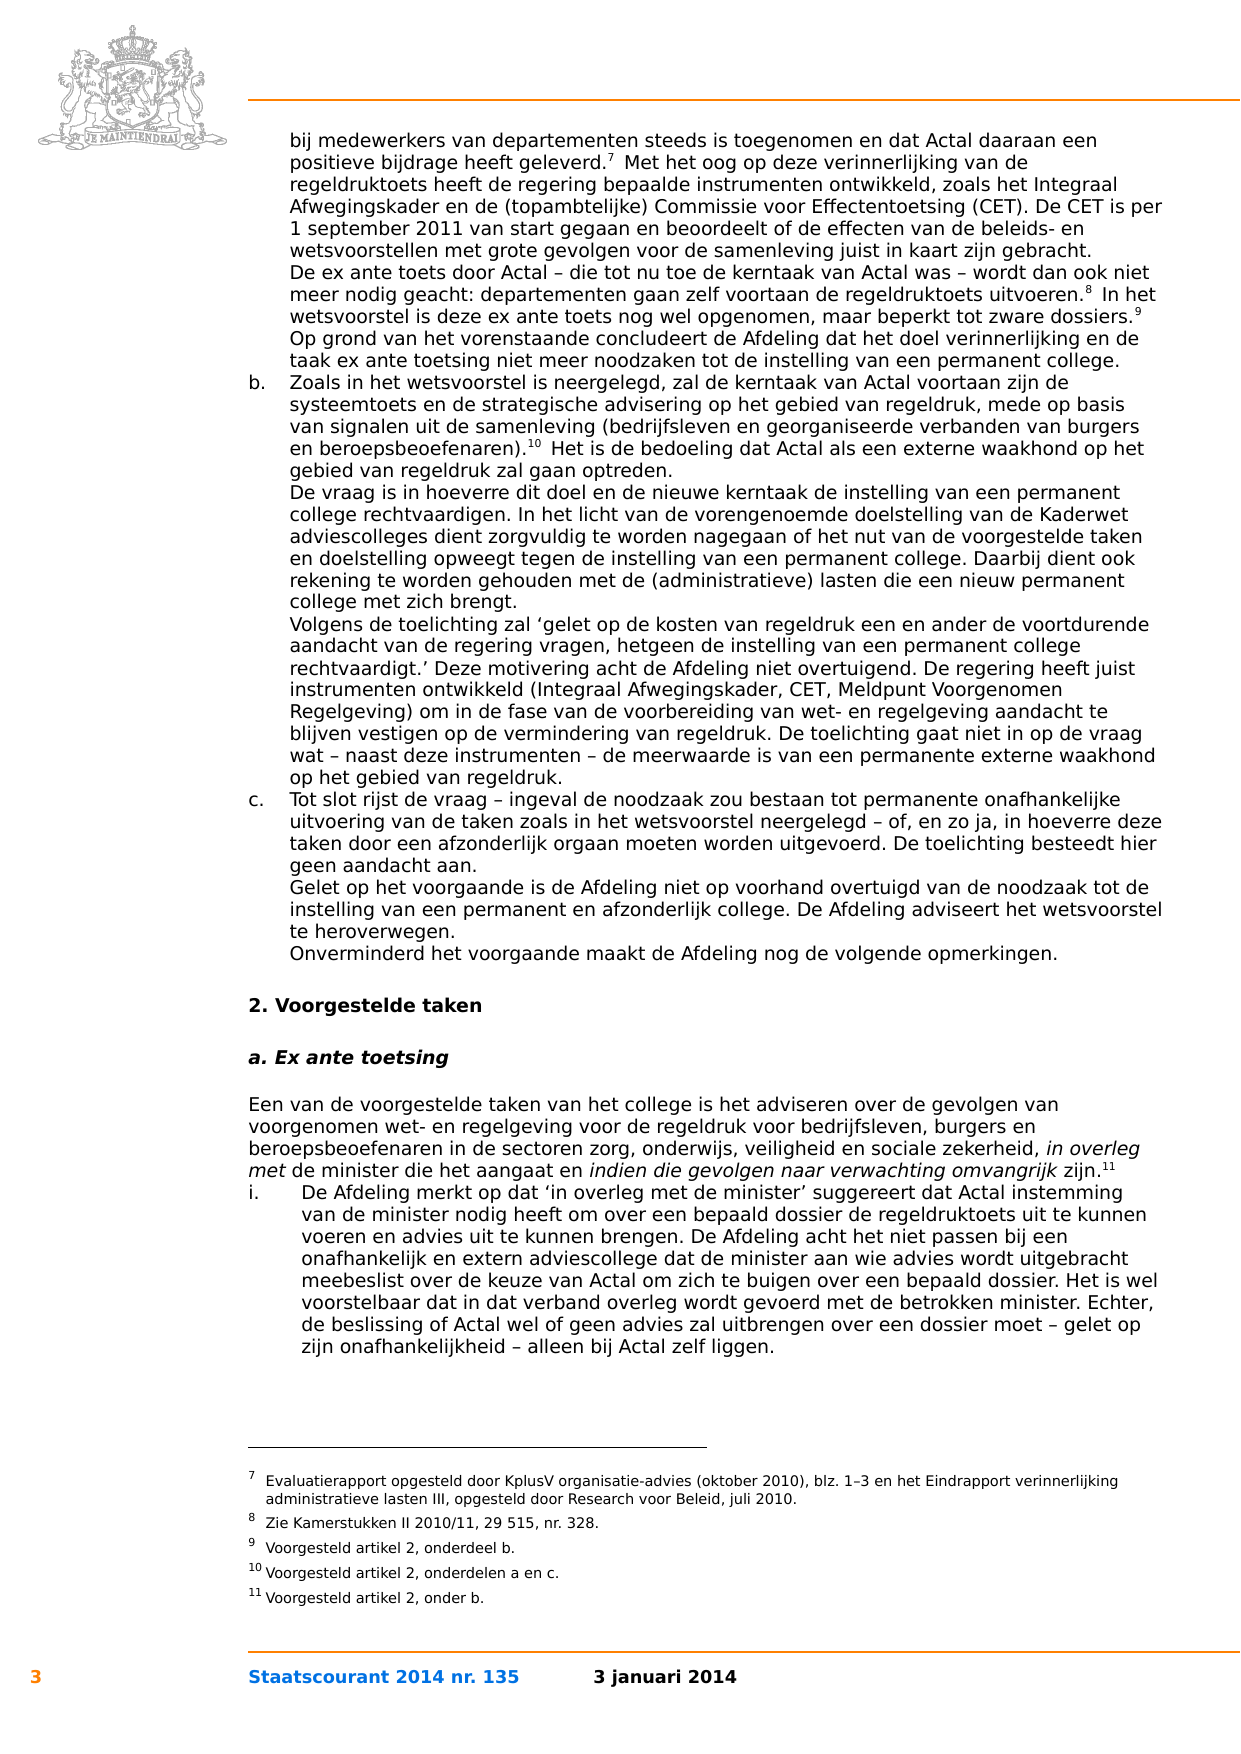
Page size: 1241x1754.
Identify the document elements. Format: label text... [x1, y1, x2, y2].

text De vraag is in hoeverre dit doel en de nieuwe kerntaak de instelling van een permanent college rechtvaardigen. In het licht van de vorengenoemde doelstelling van de Kaderwet adviescolleges dient zorgvuldig te worden nagegaan of het nut van de voorgestelde taken en doelstelling opweegt tegen de instelling van een permanent college. Daarbij dient ook rekening te worden gehouden met de (administratieve) lasten die een nieuw permanent college met zich brengt. [289, 482, 1163, 613]
text Evaluatierapport opgesteld door KplusV organisatie-advies (oktober 2010), blz. 1–3 en het Eindrapport verinnerlijking administratieve lasten III, opgesteld door Research voor Beleid, juli 2010. [248, 1469, 1163, 1508]
text Voorgesteld artikel 2, onderdeel b. [248, 1536, 1163, 1558]
text Voorgesteld artikel 2, onder b. [248, 1586, 1163, 1608]
subtitle 2. Voorgestelde taken [248, 995, 1163, 1017]
text Voorgesteld artikel 2, onderdelen a en c. [248, 1561, 1163, 1583]
text i. De Afdeling merkt op dat ‘in overleg met de minister’ suggereert dat Actal instemming van de minister nodig heeft om over een bepaald dossier de regeldruktoets uit te kunnen voeren en advies uit te kunnen brengen. De Afdeling acht het niet passen bij een onafhankelijk en extern adviescollege dat de minister aan wie advies wordt uitgebracht meebeslist over de keuze van Actal om zich te buigen over een bepaald dossier. Het is wel voorstelbaar dat in dat verband overleg wordt gevoerd met de betrokken minister. Echter, de beslissing of Actal wel of geen advies zal uitbrengen over een dossier moet – gelet op zijn onafhankelijkheid – alleen bij Actal zelf liggen. [248, 1182, 1163, 1358]
picture [38, 25, 227, 150]
text bij medewerkers van departementen steeds is toegenomen en dat Actal daaraan een positieve bijdrage heeft geleverd. Met het oog op deze verinnerlijking van de regeldruktoets heeft de regering bepaalde instrumenten ontwikkeld, zoals het Integraal Afwegingskader en de (topambtelijke) Commissie voor Effectentoetsing (CET). De CET is per 1 september 2011 van start gegaan en beoordeelt of de effecten van de beleids- en wetsvoorstellen met grote gevolgen voor de samenleving juist in kaart zijn gebracht. [248, 130, 1163, 262]
text c. Tot slot rijst de vraag – ingeval de noodzaak zou bestaan tot permanente onafhankelijke uitvoering van de taken zoals in het wetsvoorstel neergelegd – of, en zo ja, in hoeverre deze taken door een afzonderlijk orgaan moeten worden uitgevoerd. De toelichting besteedt hier geen aandacht aan. [248, 789, 1163, 877]
text Onverminderd het voorgaande maakt de Afdeling nog de volgende opmerkingen. [289, 943, 1163, 965]
text De ex ante toets door Actal – die tot nu toe de kerntaak van Actal was – wordt dan ook niet meer nodig geacht: departementen gaan zelf voortaan de regeldruktoets uitvoeren. In het wetsvoorstel is deze ex ante toets nog wel opgenomen, maar beperkt tot zware dossiers. [289, 262, 1163, 328]
text Zie Kamerstukken II 2010/11, 29 515, nr. 328. [248, 1511, 1163, 1533]
subtitle a. Ex ante toetsing [248, 1047, 1163, 1069]
text Gelet op het voorgaande is de Afdeling niet op voorhand overtuigd van de noodzaak tot de instelling van een permanent en afzonderlijk college. De Afdeling adviseert het wetsvoorstel te heroverwegen. [289, 877, 1163, 943]
text Een van de voorgestelde taken van het college is het adviseren over de gevolgen van voorgenomen wet- en regelgeving voor de regeldruk voor bedrijfsleven, burgers en beroepsbeoefenaren in de sectoren zorg, onderwijs, veiligheid en sociale zekerheid, in overleg met de minister die het aangaat en indien die gevolgen naar verwachting omvangrijk zijn. [248, 1094, 1163, 1182]
text b. Zoals in het wetsvoorstel is neergelegd, zal de kerntaak van Actal voortaan zijn de systeemtoets en de strategische advisering op het gebied van regeldruk, mede op basis van signalen uit de samenleving (bedrijfsleven en georganiseerde verbanden van burgers en beroepsbeoefenaren). Het is de bedoeling dat Actal als een externe waakhond op het gebied van regeldruk zal gaan optreden. [248, 372, 1163, 482]
text Volgens de toelichting zal ‘gelet op de kosten van regeldruk een en ander de voortdurende aandacht van de regering vragen, hetgeen de instelling van een permanent college rechtvaardigt.’ Deze motivering acht de Afdeling niet overtuigend. De regering heeft juist instrumenten ontwikkeld (Integraal Afwegingskader, CET, Meldpunt Voorgenomen Regelgeving) om in de fase van de voorbereiding van wet- en regelgeving aandacht te blijven vestigen op de vermindering van regeldruk. De toelichting gaat niet in op de vraag wat – naast deze instrumenten – de meerwaarde is van een permanente externe waakhond op het gebied van regeldruk. [289, 613, 1163, 789]
text Op grond van het vorenstaande concludeert de Afdeling dat het doel verinnerlijking en de taak ex ante toetsing niet meer noodzaken tot de instelling van een permanent college. [289, 328, 1163, 372]
